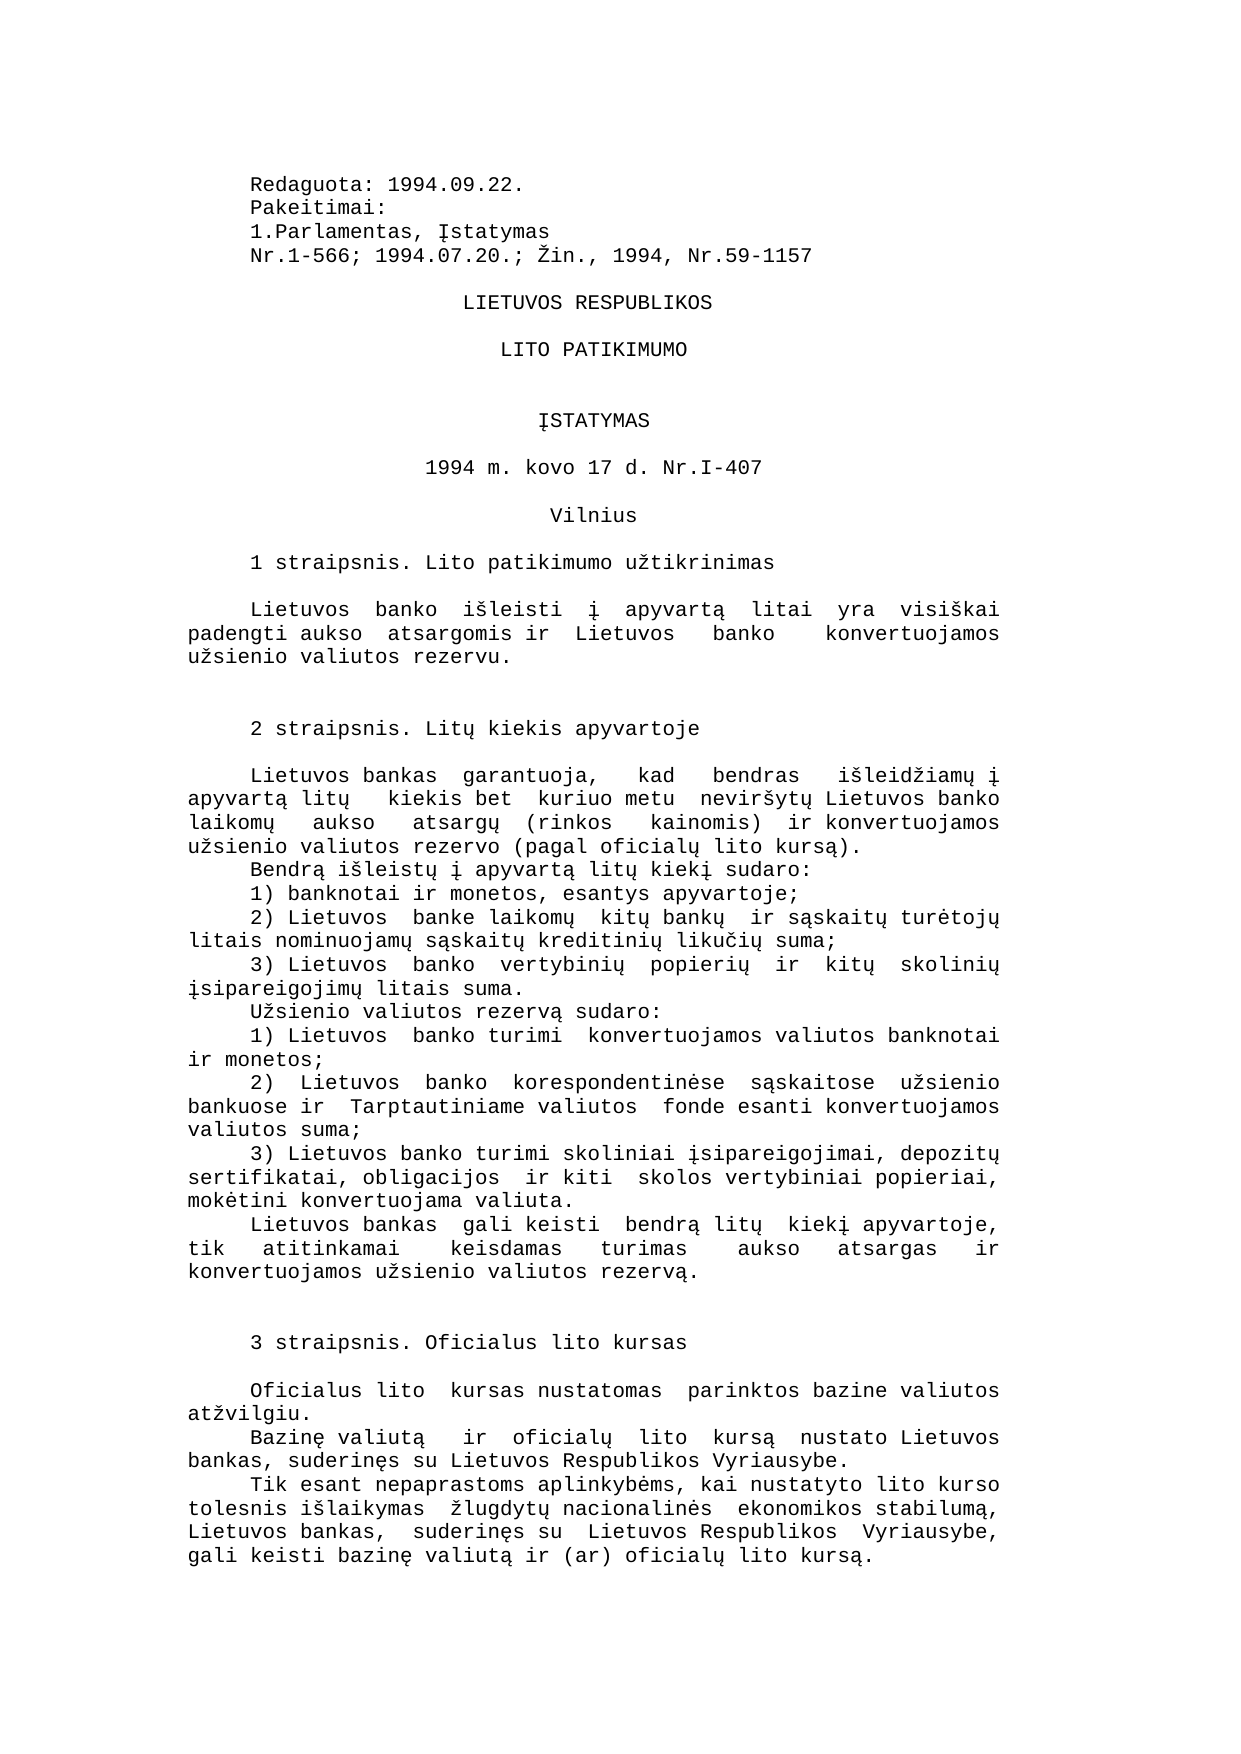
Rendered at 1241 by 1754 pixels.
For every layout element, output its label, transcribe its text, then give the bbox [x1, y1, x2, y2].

text 2) Lietuvos banko korespondentinėse sąskaitose užsienio [187, 1072, 1053, 1096]
text gali keisti bazinę valiutą ir (ar) oficialų lito kursą. [187, 1545, 1053, 1569]
text Nr.1-566; 1994.07.20.; Žin., 1994, Nr.59-1157 [187, 244, 1053, 268]
text 2) Lietuvos banke laikomų kitų bankų ir sąskaitų turėtojų [187, 907, 1053, 930]
text įsipareigojimų litais suma. [187, 978, 1053, 1001]
text 3) Lietuvos banko turimi skoliniai įsipareigojimai, depozitų [187, 1143, 1053, 1167]
text konvertuojamos užsienio valiutos rezervą. [187, 1261, 1053, 1285]
text 2 straipsnis. Litų kiekis apyvartoje [187, 717, 1053, 741]
text bankas, suderinęs su Lietuvos Respublikos Vyriausybe. [187, 1451, 1053, 1474]
text Bendrą išleistų į apyvartą litų kiekį sudaro: [187, 859, 1053, 883]
text LIETUVOS RESPUBLIKOS [187, 292, 1053, 316]
text litais nominuojamų sąskaitų kreditinių likučių suma; [187, 930, 1053, 954]
text Oficialus lito kursas nustatomas parinktos bazine valiutos [187, 1379, 1053, 1403]
text valiutos suma; [187, 1119, 1053, 1143]
text tolesnis išlaikymas žlugdytų nacionalinės ekonomikos stabilumą, [187, 1498, 1053, 1521]
text Lietuvos bankas gali keisti bendrą litų kiekį apyvartoje, [187, 1214, 1053, 1238]
text 1 straipsnis. Lito patikimumo užtikrinimas [187, 552, 1053, 576]
text ĮSTATYMAS [187, 410, 1053, 434]
text Vilnius [187, 505, 1053, 528]
text 1) Lietuvos banko turimi konvertuojamos valiutos banknotai [187, 1025, 1053, 1048]
text Užsienio valiutos rezervą sudaro: [187, 1001, 1053, 1025]
text bankuose ir Tarptautiniame valiutos fonde esanti konvertuojamos [187, 1096, 1053, 1119]
text Lietuvos bankas, suderinęs su Lietuvos Respublikos Vyriausybe, [187, 1521, 1053, 1545]
text sertifikatai, obligacijos ir kiti skolos vertybiniai popieriai, [187, 1167, 1053, 1190]
text LITO PATIKIMUMO [187, 339, 1053, 363]
text Lietuvos bankas garantuoja, kad bendras išleidžiamų į [187, 765, 1053, 788]
text atžvilgiu. [187, 1403, 1053, 1427]
text Redaguota: 1994.09.22. [187, 174, 1053, 197]
text užsienio valiutos rezervu. [187, 647, 1053, 670]
text ir monetos; [187, 1048, 1053, 1072]
text 3 straipsnis. Oficialus lito kursas [187, 1332, 1053, 1356]
text užsienio valiutos rezervo (pagal oficialų lito kursą). [187, 836, 1053, 859]
text 1.Parlamentas, Įstatymas [187, 221, 1053, 244]
text Tik esant nepaprastoms aplinkybėms, kai nustatyto lito kurso [187, 1474, 1053, 1498]
text mokėtini konvertuojama valiuta. [187, 1190, 1053, 1214]
text tik atitinkamai keisdamas turimas aukso atsargas ir [187, 1238, 1053, 1261]
text Pakeitimai: [187, 197, 1053, 221]
text Lietuvos banko išleisti į apyvartą litai yra visiškai [187, 599, 1053, 623]
text laikomų aukso atsargų (rinkos kainomis) ir konvertuojamos [187, 812, 1053, 836]
text 1) banknotai ir monetos, esantys apyvartoje; [187, 883, 1053, 907]
text 1994 m. kovo 17 d. Nr.I-407 [187, 457, 1053, 481]
text apyvartą litų kiekis bet kuriuo metu neviršytų Lietuvos banko [187, 788, 1053, 812]
text padengti aukso atsargomis ir Lietuvos banko konvertuojamos [187, 623, 1053, 647]
text Bazinę valiutą ir oficialų lito kursą nustato Lietuvos [187, 1427, 1053, 1451]
text 3) Lietuvos banko vertybinių popierių ir kitų skolinių [187, 954, 1053, 978]
